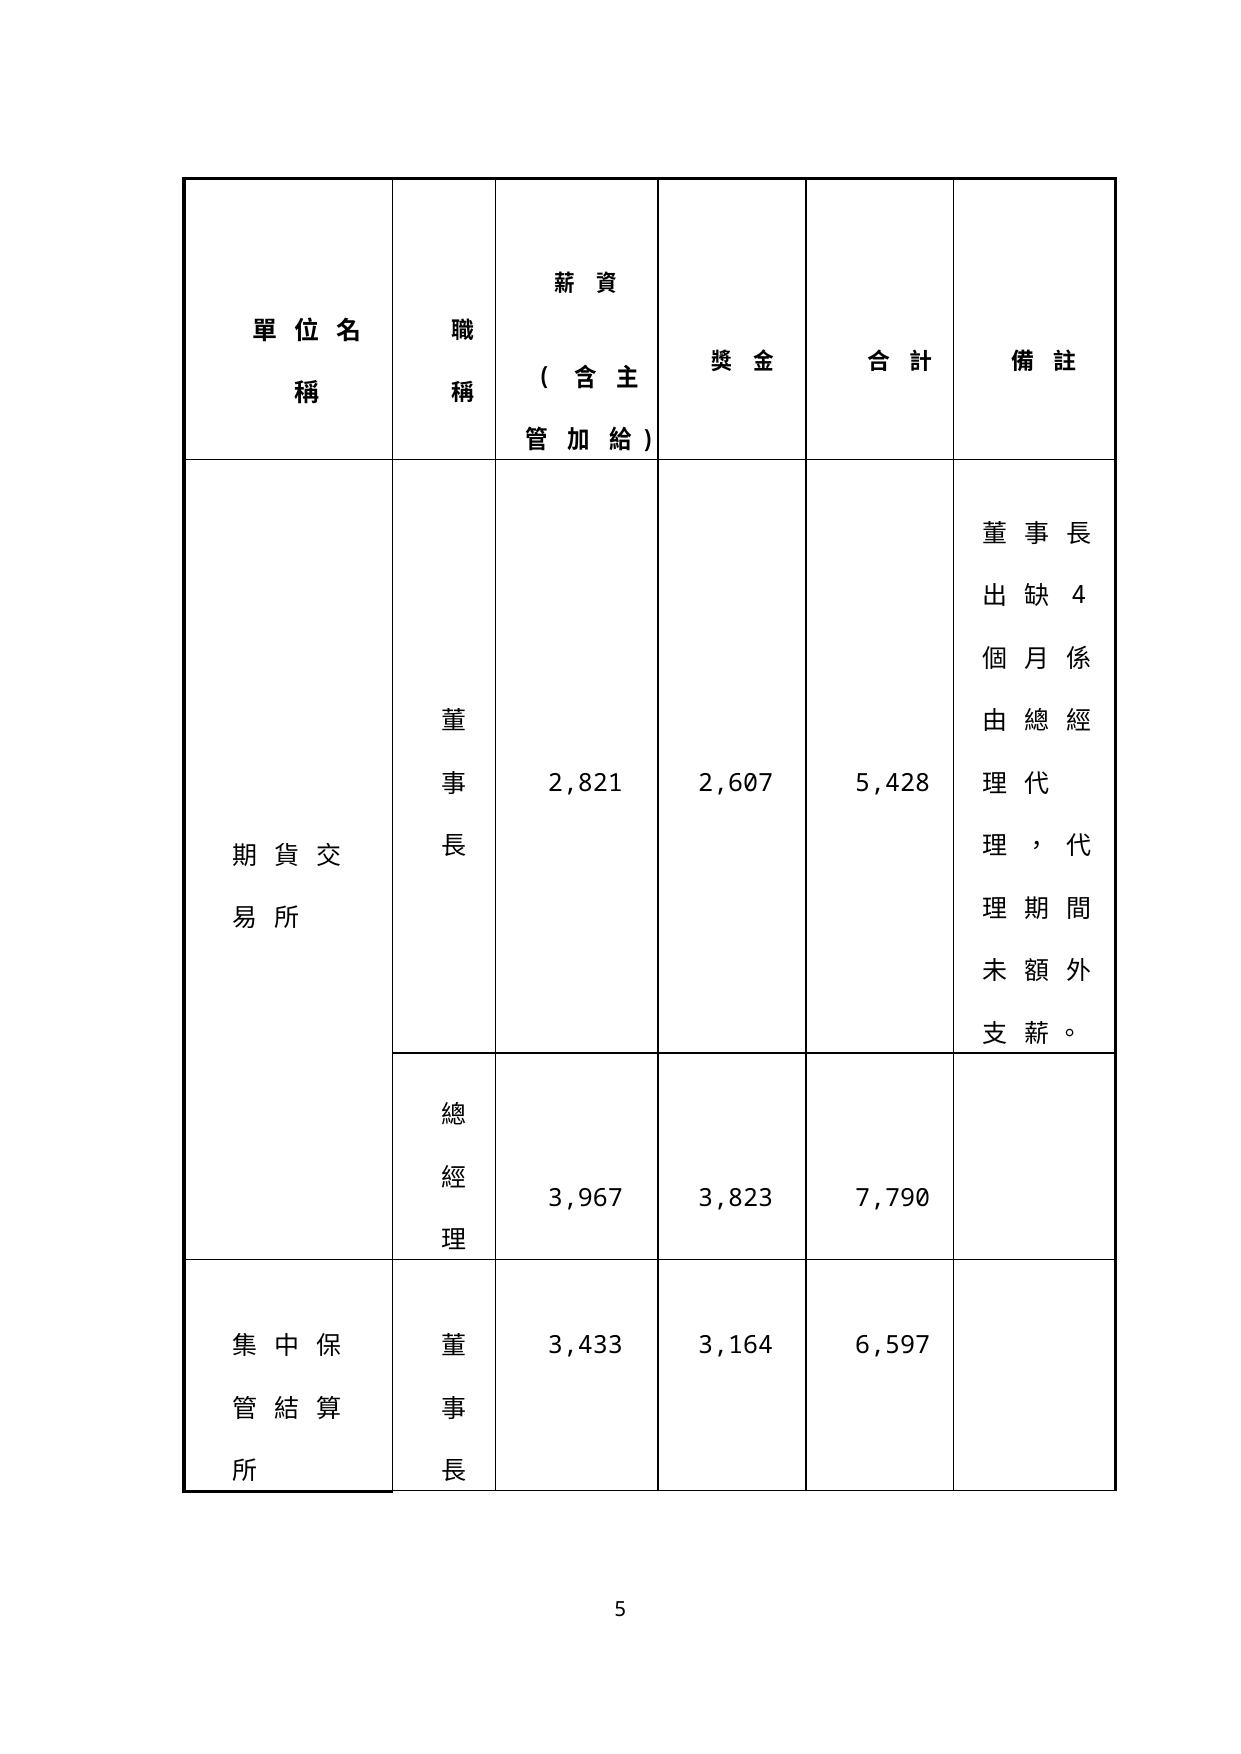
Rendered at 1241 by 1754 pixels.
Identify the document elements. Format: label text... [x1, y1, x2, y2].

table_cell 3,433 [496, 1260, 657, 1490]
table_cell 5,428 [807, 460, 953, 1052]
table_cell [954, 1054, 1114, 1258]
table_cell [954, 1260, 1114, 1490]
table_header 備註 [954, 180, 1114, 458]
table_cell 董事長 [393, 460, 495, 1052]
table_cell 3,823 [659, 1054, 805, 1258]
table_cell 7,790 [807, 1054, 953, 1258]
table_cell 董事長 [393, 1260, 495, 1490]
table_cell 總經理 [393, 1054, 495, 1258]
table_cell 期貨交易所 [186, 460, 392, 1258]
table_cell 董事長出缺4個月係由總經理代理，代理期間未額外支薪。 [954, 460, 1114, 1052]
table_cell 集中保管結算所 [186, 1260, 392, 1490]
table_header 職稱 [393, 180, 495, 458]
table_cell 6,597 [807, 1260, 953, 1490]
table_cell 3,967 [496, 1054, 657, 1258]
table_cell 2,607 [659, 460, 805, 1052]
table_header 合計 [807, 180, 953, 458]
table_header 單位名稱 [186, 180, 392, 458]
table_header 薪資 (含主管加給) [496, 180, 657, 458]
table_header 獎金 [659, 180, 805, 458]
table_cell 3,164 [659, 1260, 805, 1490]
table_cell 2,821 [496, 460, 657, 1052]
